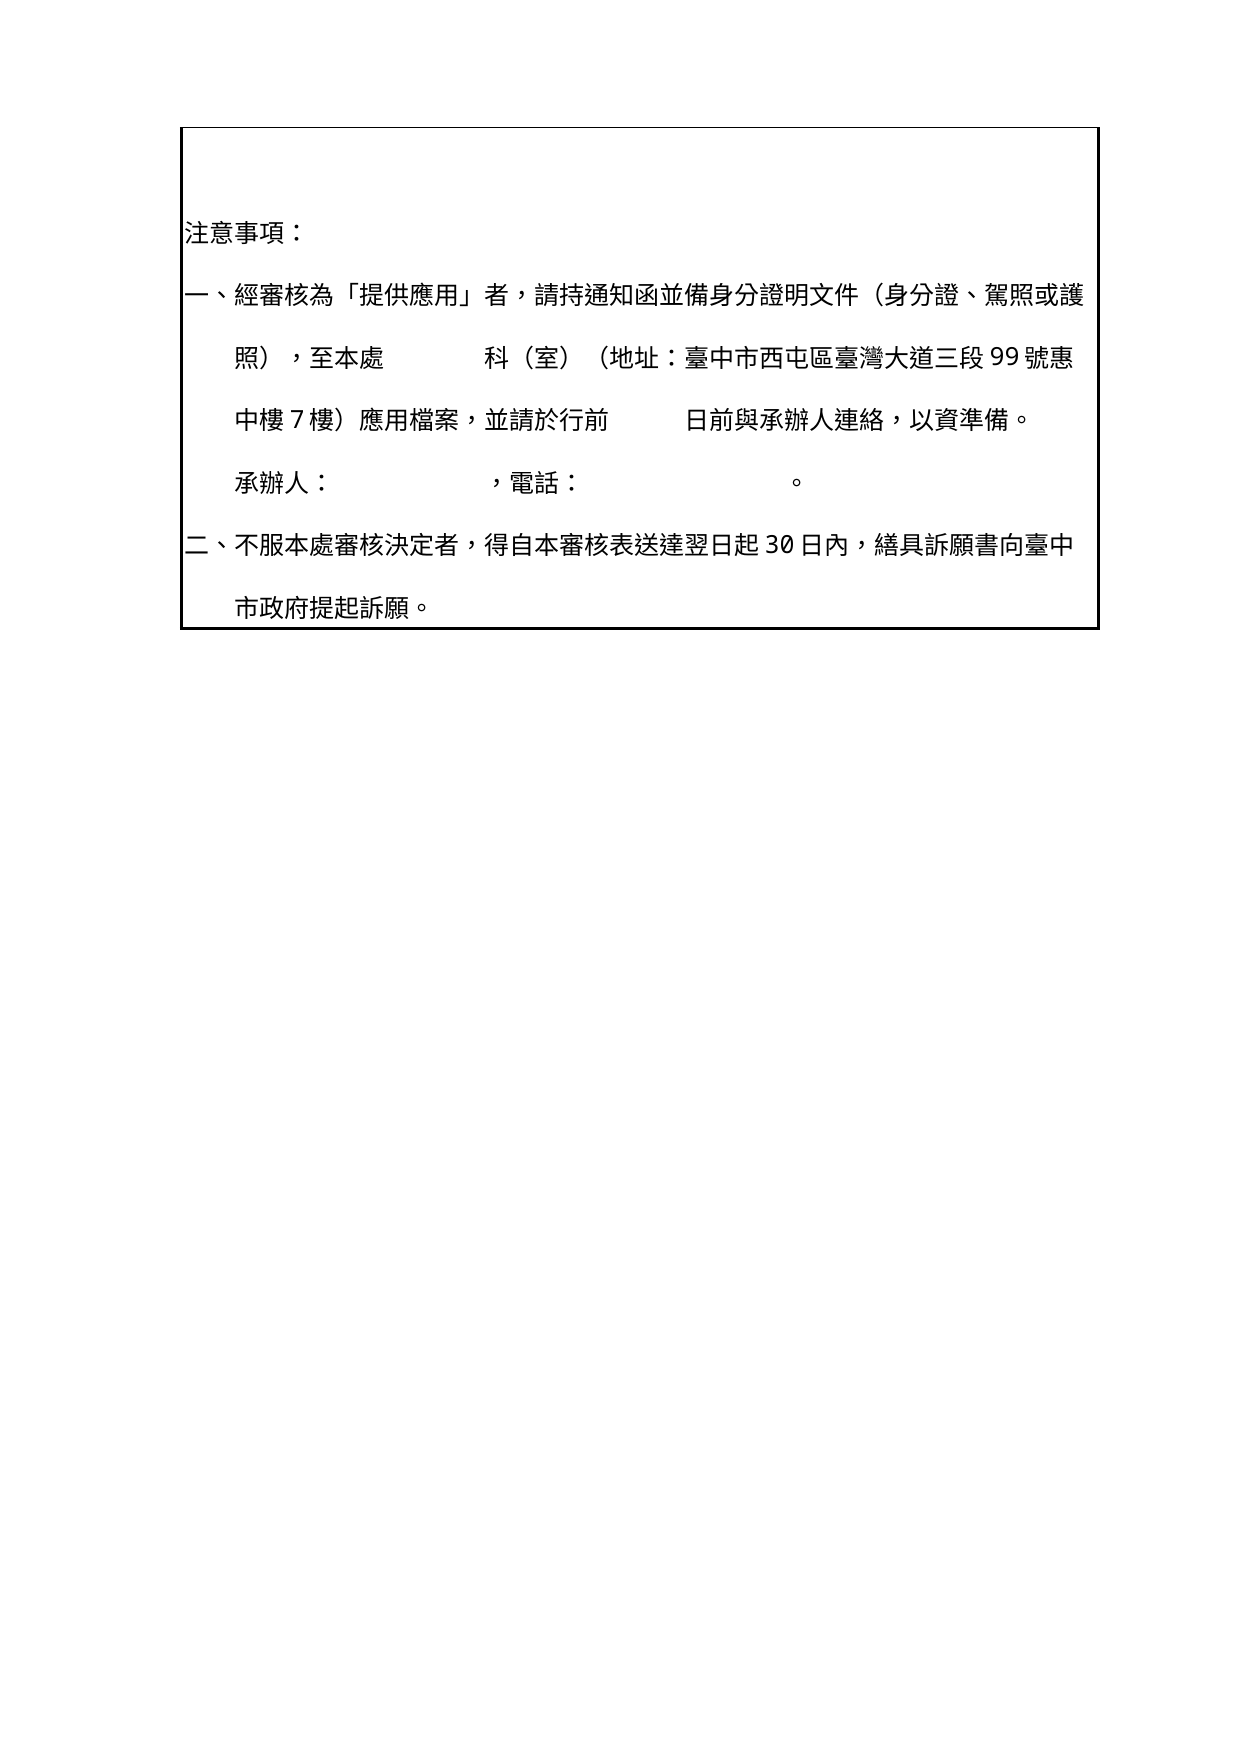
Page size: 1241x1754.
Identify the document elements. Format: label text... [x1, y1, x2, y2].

table_cell 注意事項： 一、經審核為「提供應用」者，請持通知函並備身分證明文件（身分證、駕照或護照），至本處 科（室）（地址：臺中市西屯區臺灣大道三段99號惠中樓7樓）應用檔案，並請於行前 日前與承辦人連絡，以資準備。 承辦人： ，電話： 。 二、不服本處審核決定者，得自本審核表送達翌日起30日內，繕具訴願書向臺中市政府提起訴願。 [183, 128, 1097, 627]
